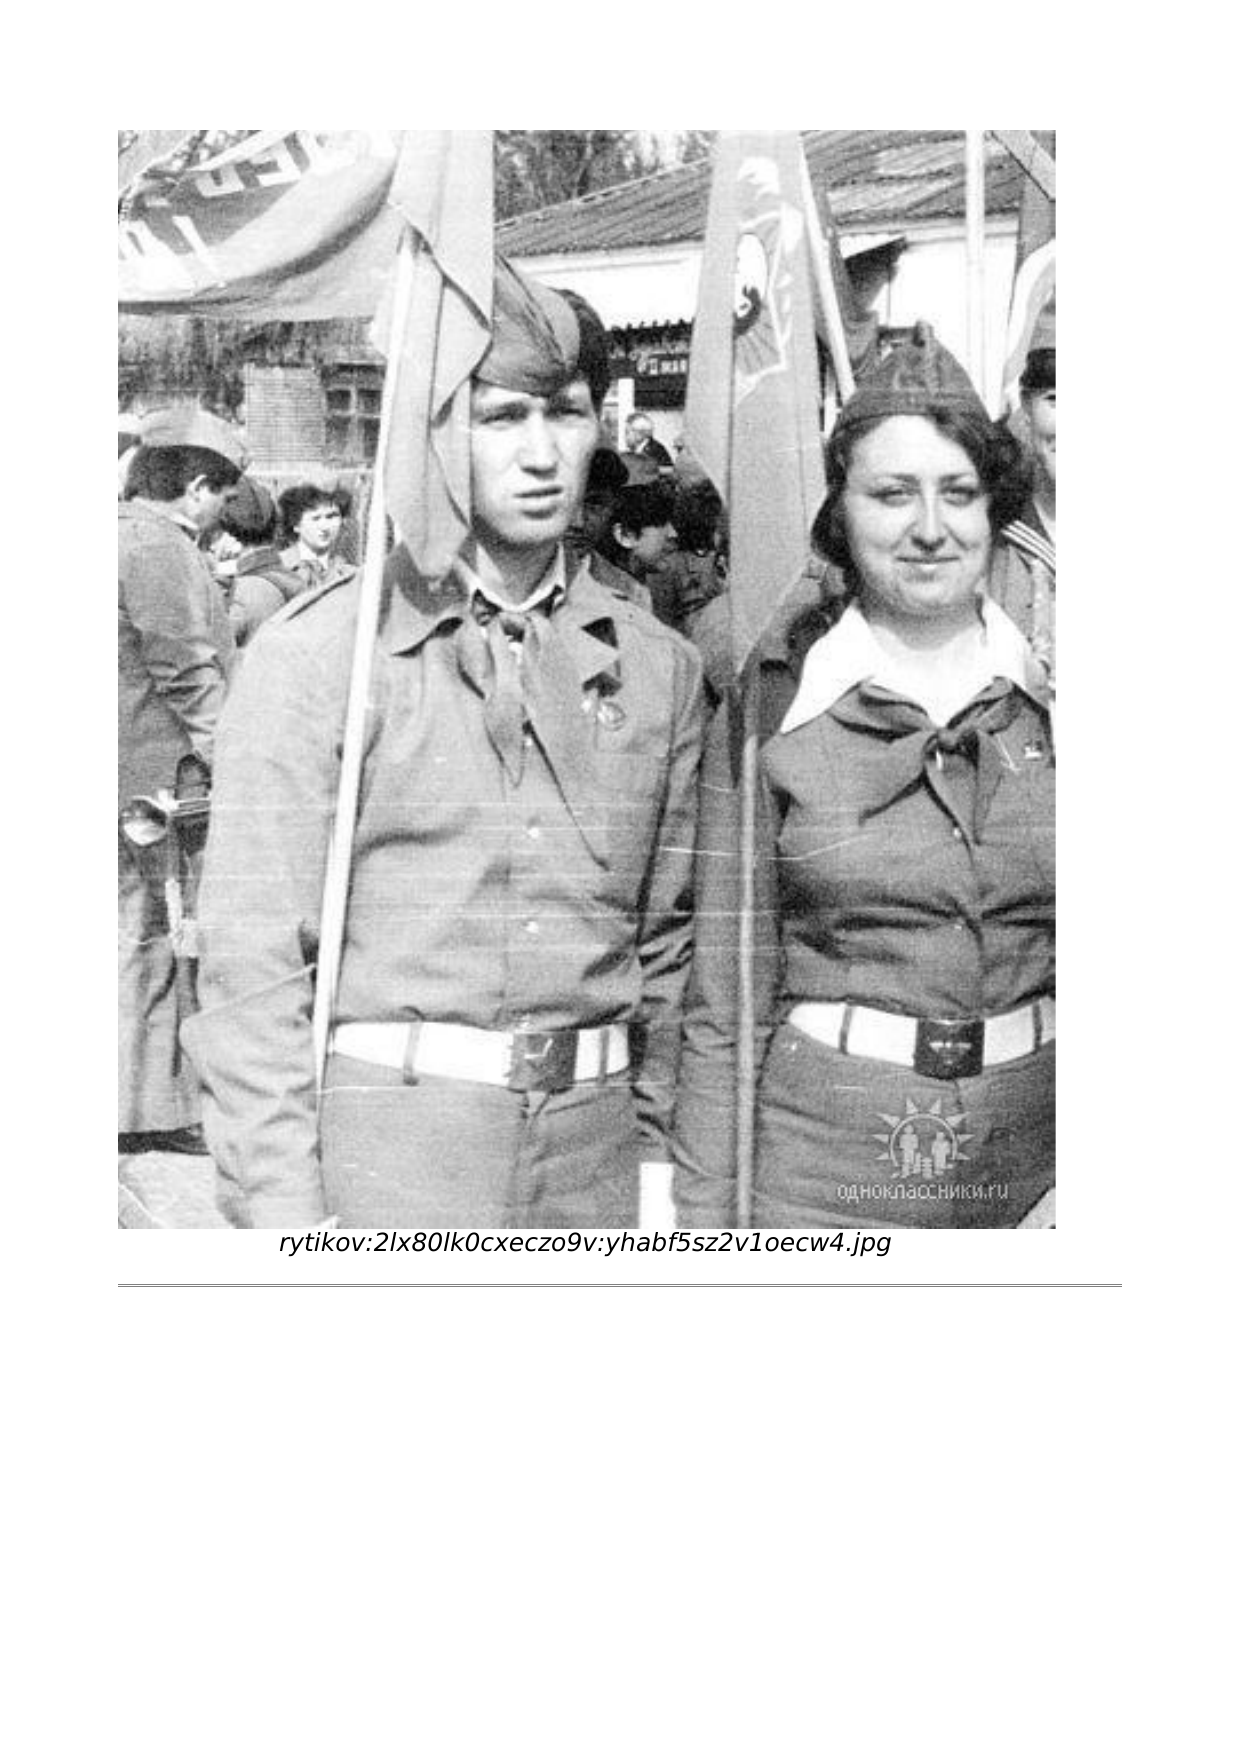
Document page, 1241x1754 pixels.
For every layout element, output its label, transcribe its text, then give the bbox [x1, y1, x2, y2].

text rytikov:2lx80lk0cxeczo9v:yhabf5sz2v1oecw4.jpg [118, 1229, 1056, 1257]
picture [118, 130, 1056, 1229]
